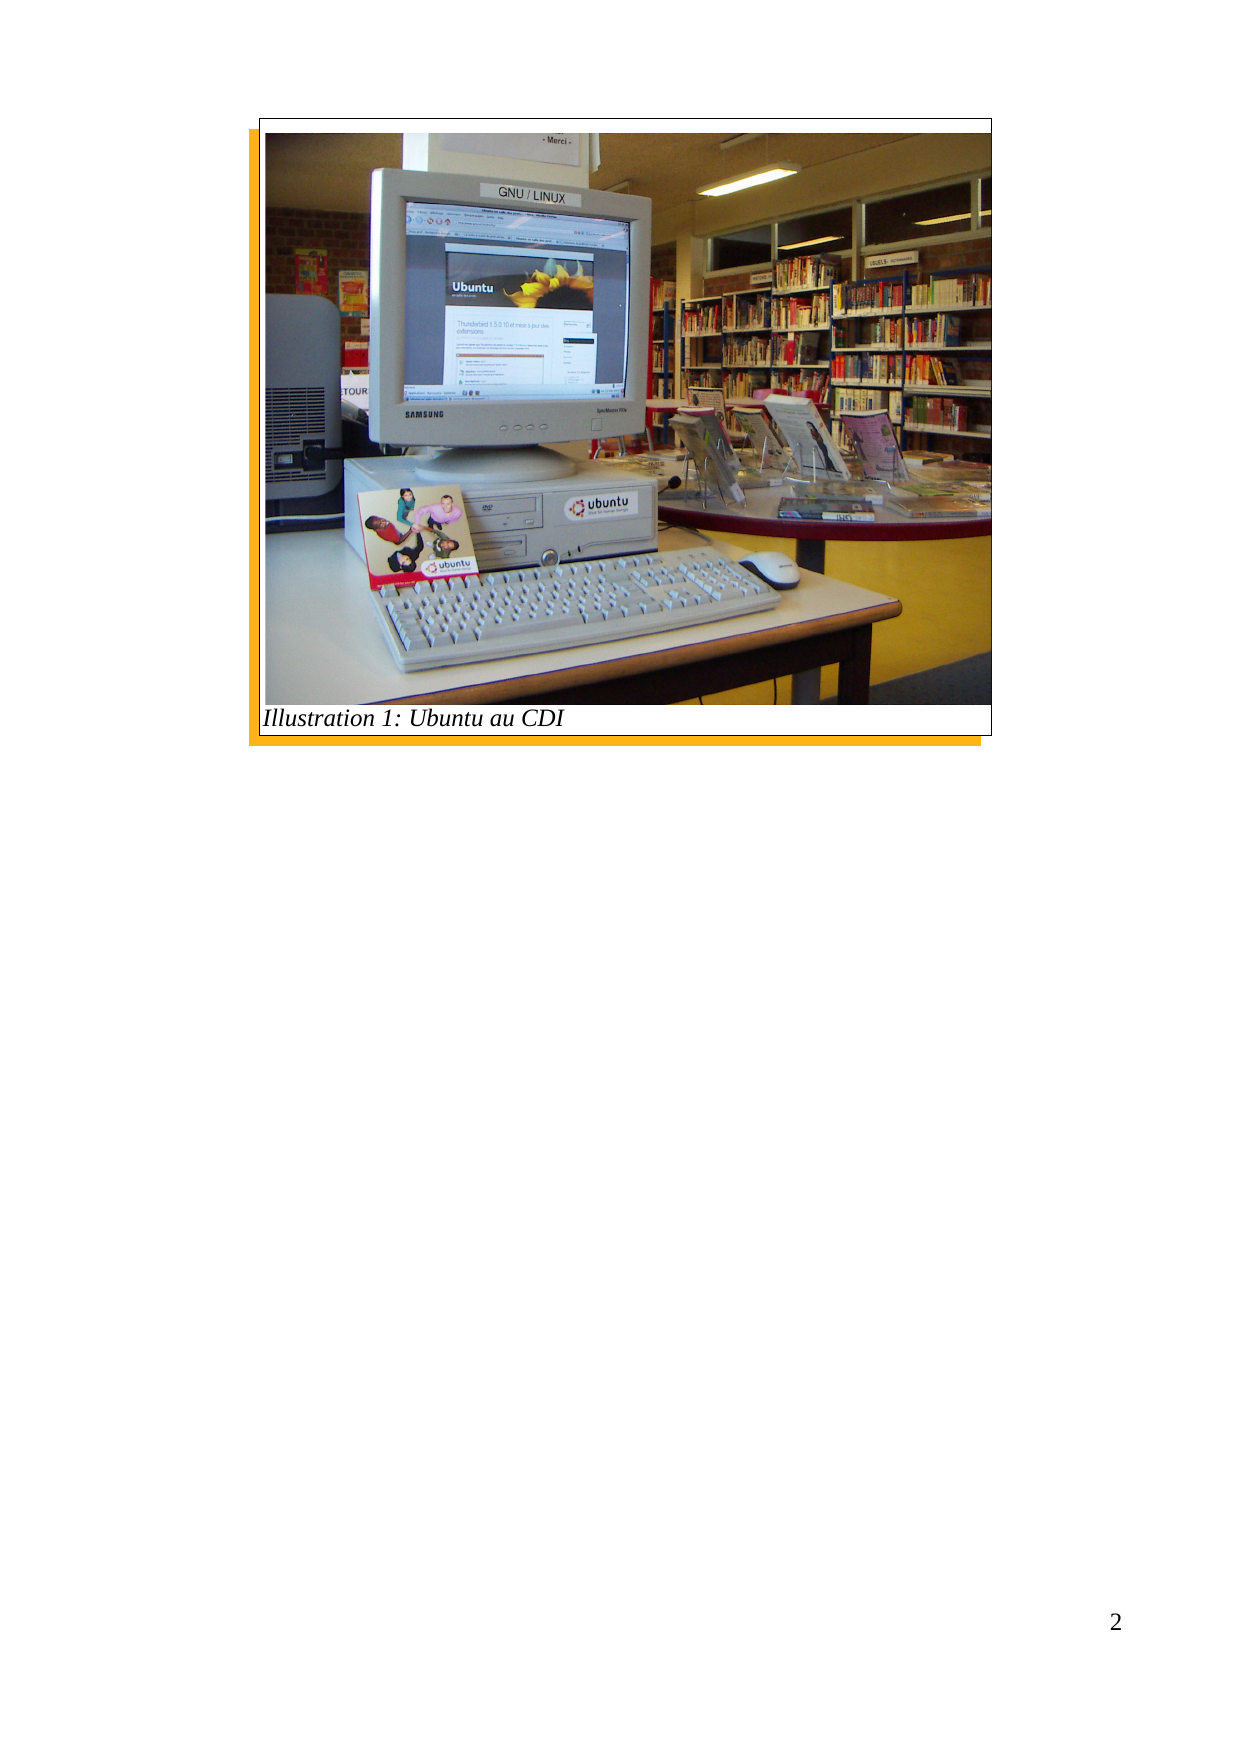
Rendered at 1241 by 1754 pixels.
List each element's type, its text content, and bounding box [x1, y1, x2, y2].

picture [265, 133, 992, 705]
text Illustration 1: Ubuntu au CDI [262, 134, 988, 732]
